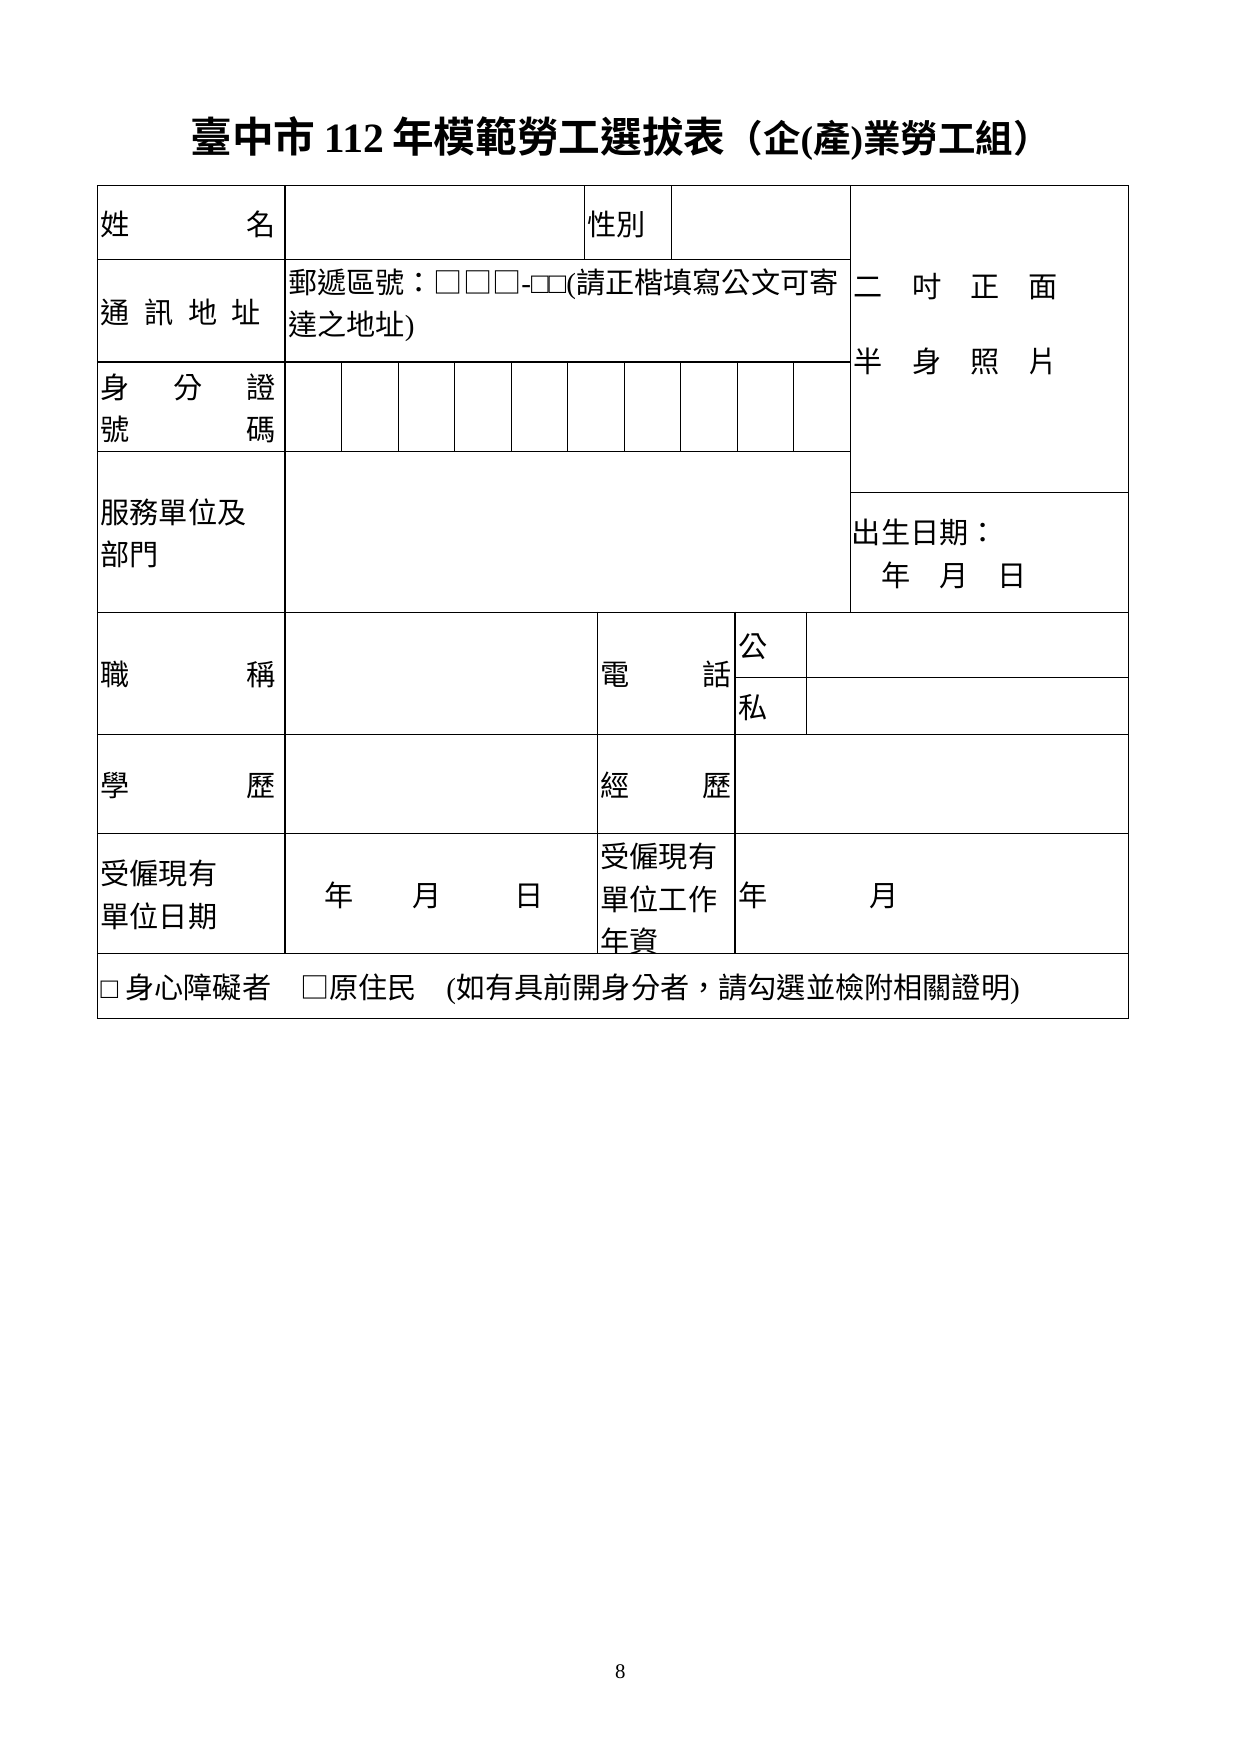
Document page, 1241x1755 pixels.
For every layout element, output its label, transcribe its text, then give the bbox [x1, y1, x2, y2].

table_cell 受僱現有單位工作年資 [598, 834, 734, 953]
table_header 性別 [585, 186, 671, 259]
table_cell [286, 363, 341, 451]
table_cell 受僱現有 單位日期 [98, 834, 284, 953]
table_cell 職 稱 [98, 613, 284, 734]
table_cell 服務單位及 部門 [98, 452, 284, 612]
table_cell 公 [736, 613, 806, 677]
table_cell [807, 613, 1128, 677]
table_cell [625, 363, 680, 451]
table_cell 通 訊 地 址 [98, 260, 284, 361]
table_cell [342, 363, 398, 451]
table_cell [399, 363, 454, 451]
table_cell [286, 735, 597, 833]
table_cell [512, 363, 567, 451]
subtitle 臺中市112年模範勞工選拔表（企(產)業勞工組） [94, 92, 1146, 155]
table_cell 年 月 [736, 834, 1128, 953]
table_cell 郵遞區號：□□□-□□(請正楷填寫公文可寄達之地址) [286, 260, 850, 361]
table_cell 身 分 證 號 碼 [98, 363, 284, 451]
table_cell □ 身心障礙者 □原住民 (如有具前開身分者，請勾選並檢附相關證明) [98, 954, 1128, 1018]
table_cell 電 話 [598, 613, 734, 734]
table_cell [794, 363, 850, 451]
table_cell 私 [736, 678, 806, 734]
table_header [672, 186, 850, 259]
table_cell 經 歷 [598, 735, 734, 833]
table_cell [455, 363, 511, 451]
table_cell [286, 452, 850, 612]
table_cell [681, 363, 737, 451]
table_cell [568, 363, 624, 451]
table_header [286, 186, 584, 259]
table_cell [807, 678, 1128, 734]
table_cell 學 歷 [98, 735, 284, 833]
table_cell 出生日期： 年 月 日 [851, 493, 1128, 612]
table_cell [286, 613, 597, 734]
table_header 二 吋 正 面 半 身 照 片 [851, 186, 1128, 492]
table_cell [738, 363, 793, 451]
table_cell 年 月 日 [286, 834, 597, 953]
table_cell [736, 735, 1128, 833]
table_header 姓 名 [98, 186, 284, 259]
